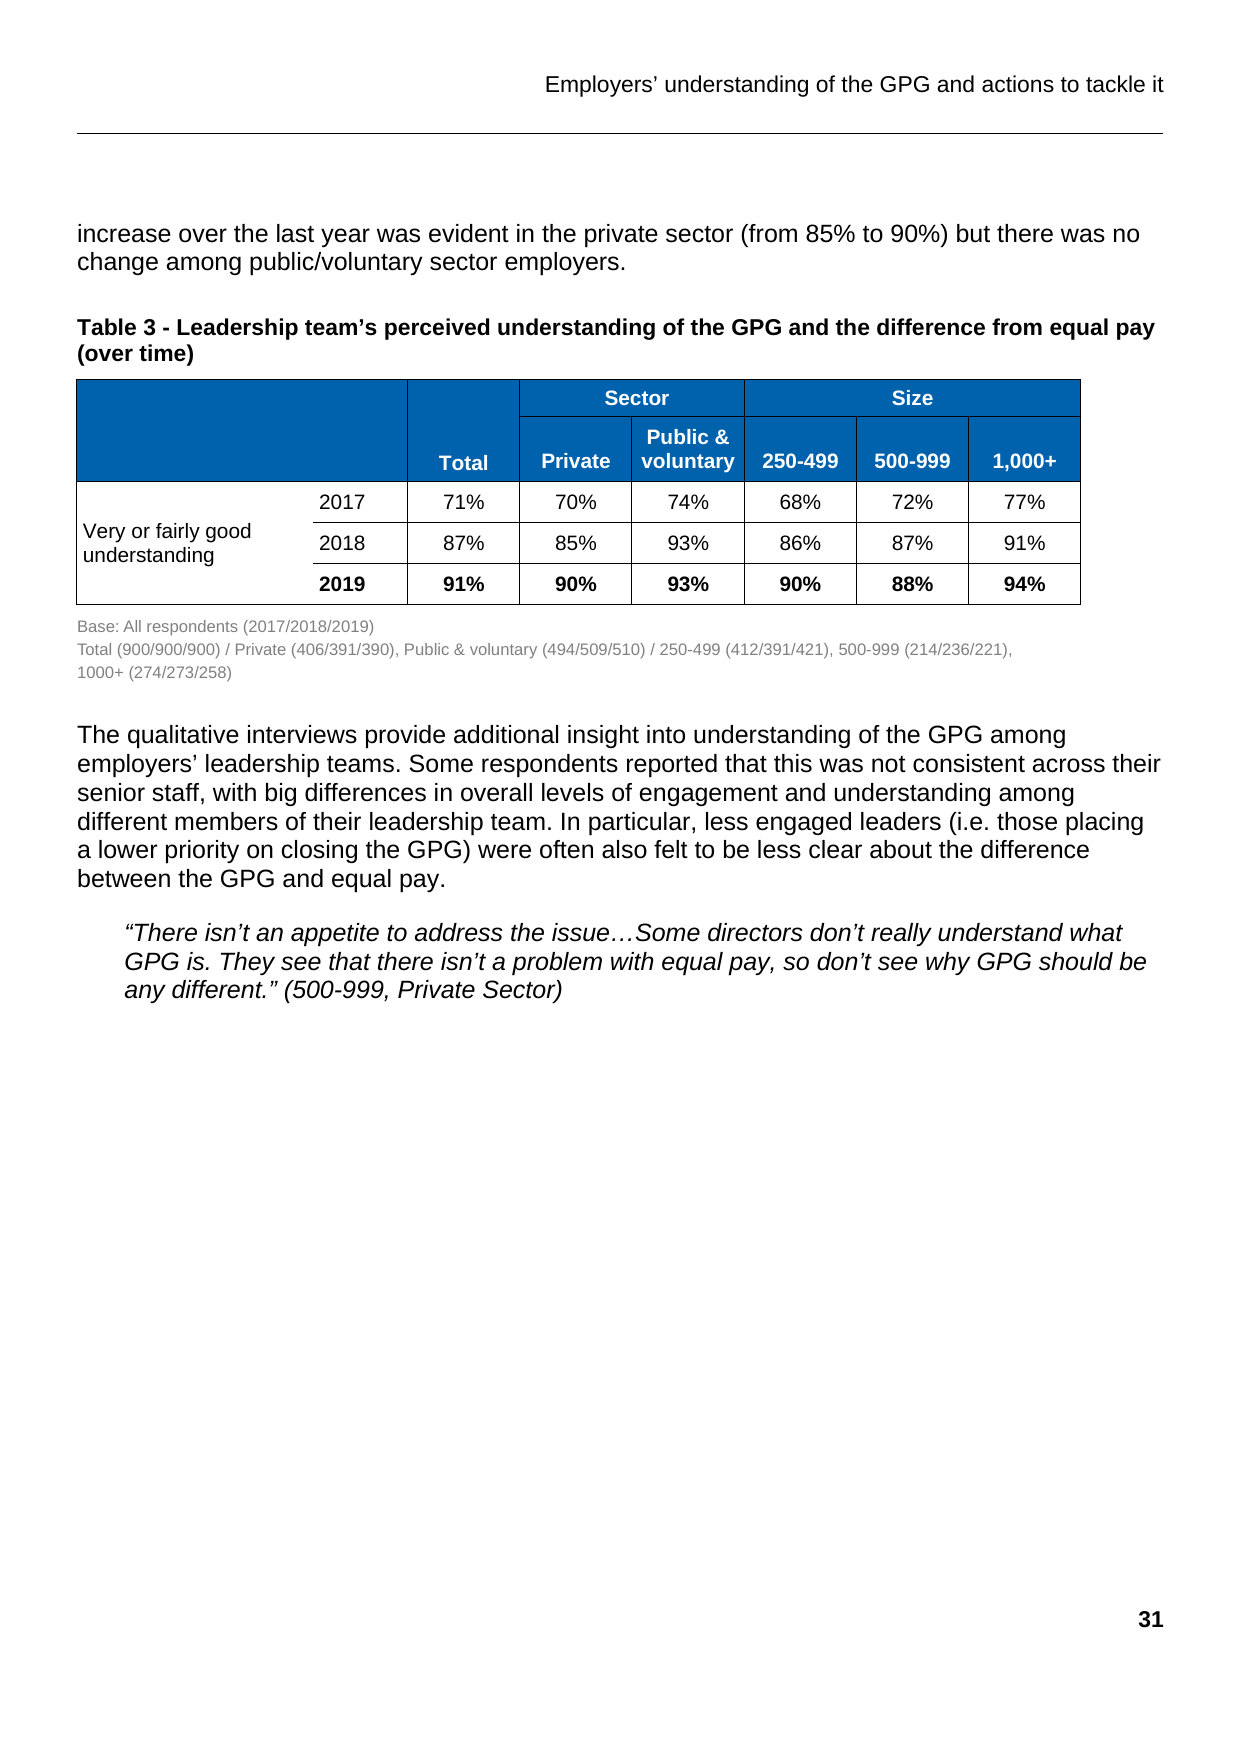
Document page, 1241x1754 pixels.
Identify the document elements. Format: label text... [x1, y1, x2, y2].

table_cell 77% [969, 482, 1080, 522]
table_cell 88% [857, 564, 968, 604]
table_cell 2017 [313, 482, 407, 522]
table_cell 90% [520, 564, 631, 604]
table_cell 1,000+ [969, 417, 1080, 481]
table_cell 87% [408, 523, 519, 563]
text 1000+ (274/273/258) [77, 663, 1163, 682]
table_cell 2018 [313, 523, 407, 563]
table_cell 91% [969, 523, 1080, 563]
table_cell 2019 [313, 564, 407, 604]
table_cell 87% [857, 523, 968, 563]
table_header Sector [520, 380, 744, 416]
table_cell 91% [408, 564, 519, 604]
table_header Total [408, 380, 519, 481]
table_cell 68% [745, 482, 856, 522]
table_cell 94% [969, 564, 1080, 604]
text Base: All respondents (2017/2018/2019) [77, 617, 1163, 636]
table_cell 93% [632, 564, 744, 604]
table_cell 70% [520, 482, 631, 522]
table_cell 71% [408, 482, 519, 522]
text increase over the last year was evident in the private sector (from 85% to 90%) but there was no change among public/voluntary sector employers. [77, 218, 1163, 276]
table_cell 500-999 [857, 417, 968, 481]
text Total (900/900/900) / Private (406/391/390), Public & voluntary (494/509/510) / 250-499 (412/391/421), 500-999 (214/236/221), [77, 640, 1163, 659]
table_cell 72% [857, 482, 968, 522]
text Table 3 - Leadership team’s perceived understanding of the GPG and the difference from equal pay (over time) [77, 313, 1163, 366]
table_cell Private [520, 417, 631, 481]
table_cell Very or fairly good understanding [77, 482, 313, 604]
table_header [77, 380, 407, 481]
text The qualitative interviews provide additional insight into understanding of the GPG among employers’ leadership teams. Some respondents reported that this was not consistent across their senior staff, with big differences in overall levels of engagement and understanding among different members of their leadership team. In particular, less engaged leaders (i.e. those placing a lower priority on closing the GPG) were often also felt to be less clear about the difference between the GPG and equal pay. [77, 721, 1163, 893]
table_cell 90% [745, 564, 856, 604]
text “There isn’t an appetite to address the issue…Some directors don’t really understand what GPG is. They see that there isn’t a problem with equal pay, so don’t see why GPG should be any different.” (500-999, Private Sector) [124, 918, 1163, 1004]
table_header Size [745, 380, 1080, 416]
table_cell 86% [745, 523, 856, 563]
table_cell 250-499 [745, 417, 856, 481]
table_cell Public & voluntary [632, 417, 744, 481]
table_cell 93% [632, 523, 744, 563]
table_cell 74% [632, 482, 744, 522]
table_cell 85% [520, 523, 631, 563]
